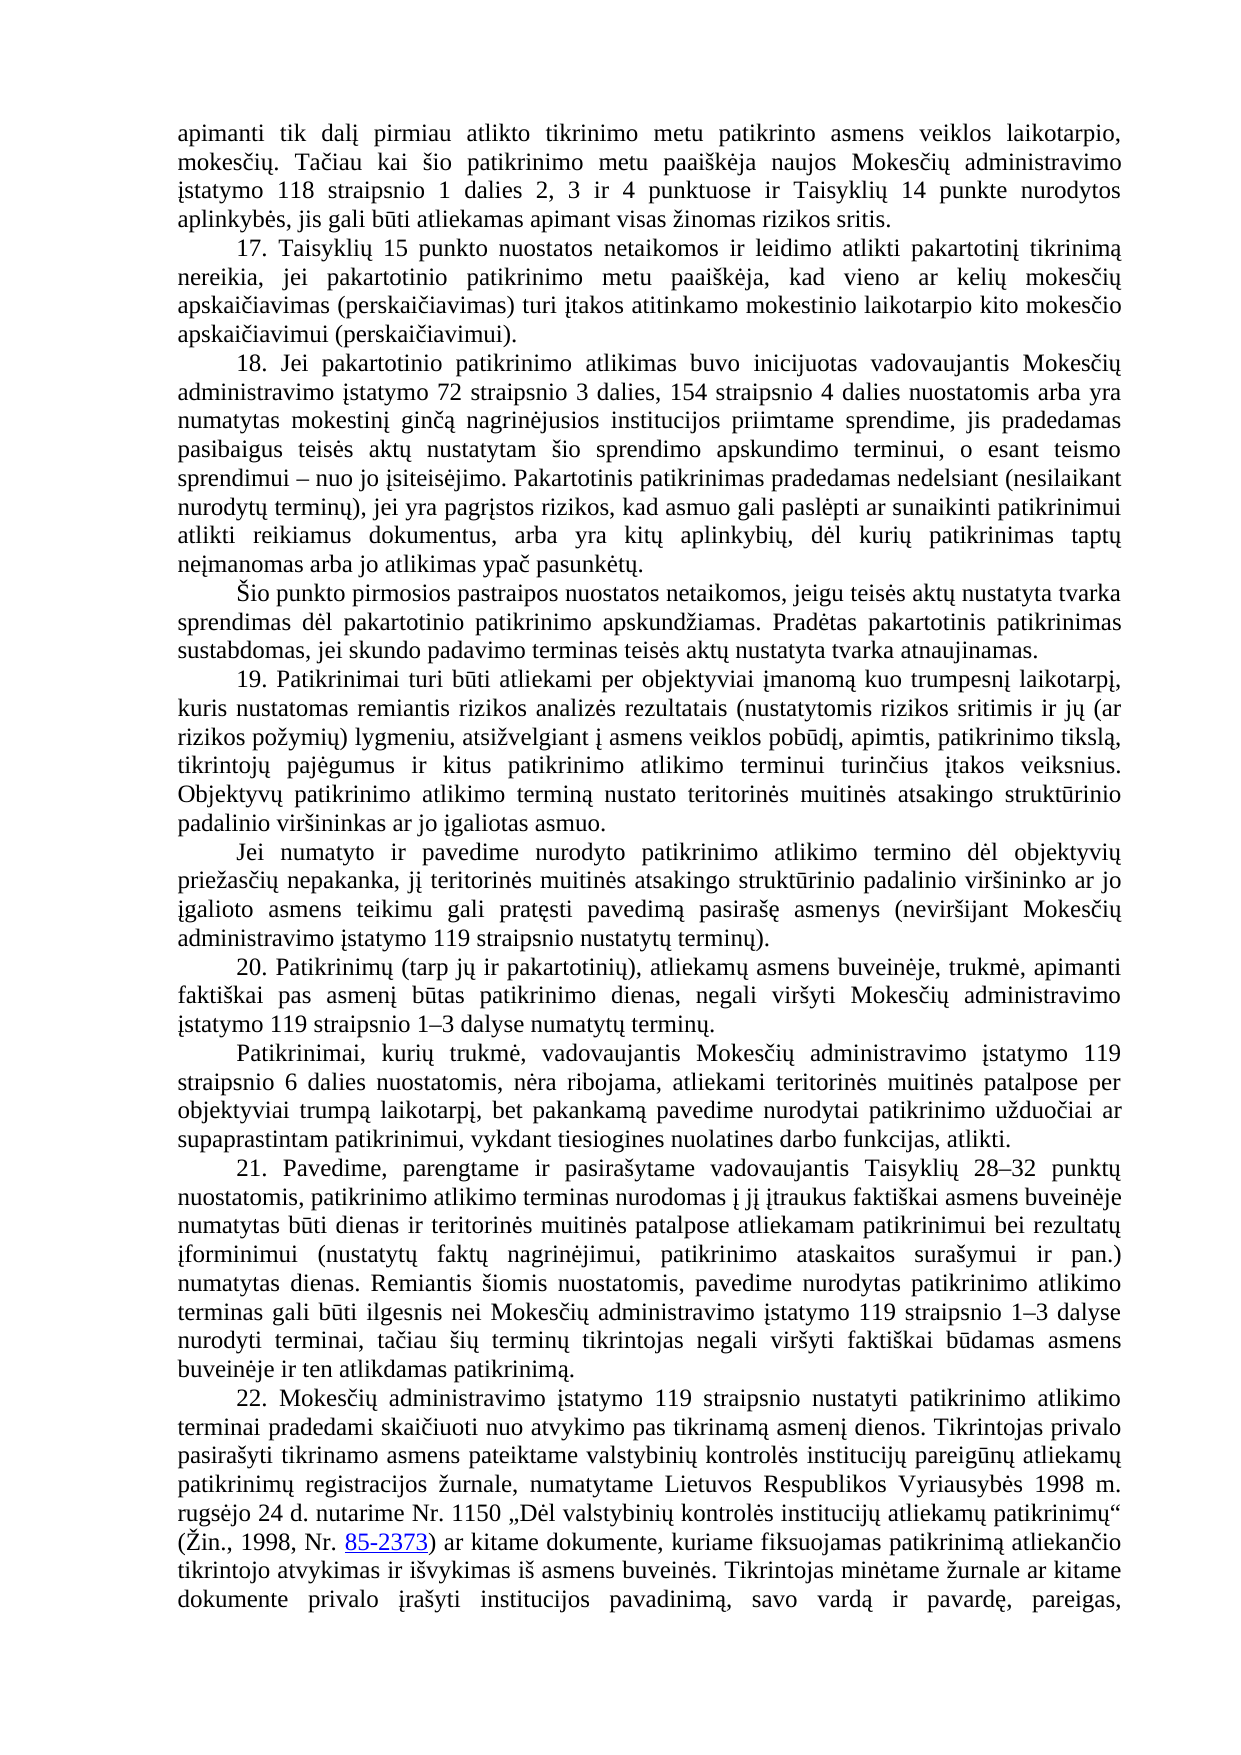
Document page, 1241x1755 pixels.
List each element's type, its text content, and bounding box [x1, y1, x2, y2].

text Jei numatyto ir pavedime nurodyto patikrinimo atlikimo termino dėl objektyvių priežasčių nepakanka, jį teritorinės muitinės atsakingo struktūrinio padalinio viršininko ar jo įgalioto asmens teikimu gali pratęsti pavedimą pasirašę asmenys (neviršijant Mokesčių administravimo įstatymo 119 straipsnio nustatytų terminų). [177, 837, 1122, 952]
text Šio punkto pirmosios pastraipos nuostatos netaikomos, jeigu teisės aktų nustatyta tvarka sprendimas dėl pakartotinio patikrinimo apskundžiamas. Pradėtas pakartotinis patikrinimas sustabdomas, jei skundo padavimo terminas teisės aktų nustatyta tvarka atnaujinamas. [177, 578, 1122, 664]
text 19. Patikrinimai turi būti atliekami per objektyviai įmanomą kuo trumpesnį laikotarpį, kuris nustatomas remiantis rizikos analizės rezultatais (nustatytomis rizikos sritimis ir jų (ar rizikos požymių) lygmeniu, atsižvelgiant į asmens veiklos pobūdį, apimtis, patikrinimo tikslą, tikrintojų pajėgumus ir kitus patikrinimo atlikimo terminui turinčius įtakos veiksnius. Objektyvų patikrinimo atlikimo terminą nustato teritorinės muitinės atsakingo struktūrinio padalinio viršininkas ar jo įgaliotas asmuo. [177, 664, 1122, 837]
text 18. Jei pakartotinio patikrinimo atlikimas buvo inicijuotas vadovaujantis Mokesčių administravimo įstatymo 72 straipsnio 3 dalies, 154 straipsnio 4 dalies nuostatomis arba yra numatytas mokestinį ginčą nagrinėjusios institucijos priimtame sprendime, jis pradedamas pasibaigus teisės aktų nustatytam šio sprendimo apskundimo terminui, o esant teismo sprendimui – nuo jo įsiteisėjimo. Pakartotinis patikrinimas pradedamas nedelsiant (nesilaikant nurodytų terminų), jei yra pagrįstos rizikos, kad asmuo gali paslėpti ar sunaikinti patikrinimui atlikti reikiamus dokumentus, arba yra kitų aplinkybių, dėl kurių patikrinimas taptų neįmanomas arba jo atlikimas ypač pasunkėtų. [177, 348, 1122, 578]
text 20. Patikrinimų (tarp jų ir pakartotinių), atliekamų asmens buveinėje, trukmė, apimanti faktiškai pas asmenį būtas patikrinimo dienas, negali viršyti Mokesčių administravimo įstatymo 119 straipsnio 1–3 dalyse numatytų terminų. [177, 952, 1122, 1038]
text 17. Taisyklių 15 punkto nuostatos netaikomos ir leidimo atlikti pakartotinį tikrinimą nereikia, jei pakartotinio patikrinimo metu paaiškėja, kad vieno ar kelių mokesčių apskaičiavimas (perskaičiavimas) turi įtakos atitinkamo mokestinio laikotarpio kito mokesčio apskaičiavimui (perskaičiavimui). [177, 233, 1122, 348]
text 22. Mokesčių administravimo įstatymo 119 straipsnio nustatyti patikrinimo atlikimo terminai pradedami skaičiuoti nuo atvykimo pas tikrinamą asmenį dienos. Tikrintojas privalo pasirašyti tikrinamo asmens pateiktame valstybinių kontrolės institucijų pareigūnų atliekamų patikrinimų registracijos žurnale, numatytame Lietuvos Respublikos Vyriausybės 1998 m. rugsėjo 24 d. nutarime Nr. 1150 „Dėl valstybinių kontrolės institucijų atliekamų patikrinimų“ (Žin., 1998, Nr. 85-2373) ar kitame dokumente, kuriame fiksuojamas patikrinimą atliekančio tikrintojo atvykimas ir išvykimas iš asmens buveinės. Tikrintojas minėtame žurnale ar kitame dokumente privalo įrašyti institucijos pavadinimą, savo vardą ir pavardę, pareigas, [177, 1383, 1122, 1613]
text apimanti tik dalį pirmiau atlikto tikrinimo metu patikrinto asmens veiklos laikotarpio, mokesčių. Tačiau kai šio patikrinimo metu paaiškėja naujos Mokesčių administravimo įstatymo 118 straipsnio 1 dalies 2, 3 ir 4 punktuose ir Taisyklių 14 punkte nurodytos aplinkybės, jis gali būti atliekamas apimant visas žinomas rizikos sritis. [177, 118, 1122, 233]
text 21. Pavedime, parengtame ir pasirašytame vadovaujantis Taisyklių 28–32 punktų nuostatomis, patikrinimo atlikimo terminas nurodomas į jį įtraukus faktiškai asmens buveinėje numatytas būti dienas ir teritorinės muitinės patalpose atliekamam patikrinimui bei rezultatų įforminimui (nustatytų faktų nagrinėjimui, patikrinimo ataskaitos surašymui ir pan.) numatytas dienas. Remiantis šiomis nuostatomis, pavedime nurodytas patikrinimo atlikimo terminas gali būti ilgesnis nei Mokesčių administravimo įstatymo 119 straipsnio 1–3 dalyse nurodyti terminai, tačiau šių terminų tikrintojas negali viršyti faktiškai būdamas asmens buveinėje ir ten atlikdamas patikrinimą. [177, 1153, 1122, 1383]
text Patikrinimai, kurių trukmė, vadovaujantis Mokesčių administravimo įstatymo 119 straipsnio 6 dalies nuostatomis, nėra ribojama, atliekami teritorinės muitinės patalpose per objektyviai trumpą laikotarpį, bet pakankamą pavedime nurodytai patikrinimo užduočiai ar supaprastintam patikrinimui, vykdant tiesiogines nuolatines darbo funkcijas, atlikti. [177, 1038, 1122, 1153]
